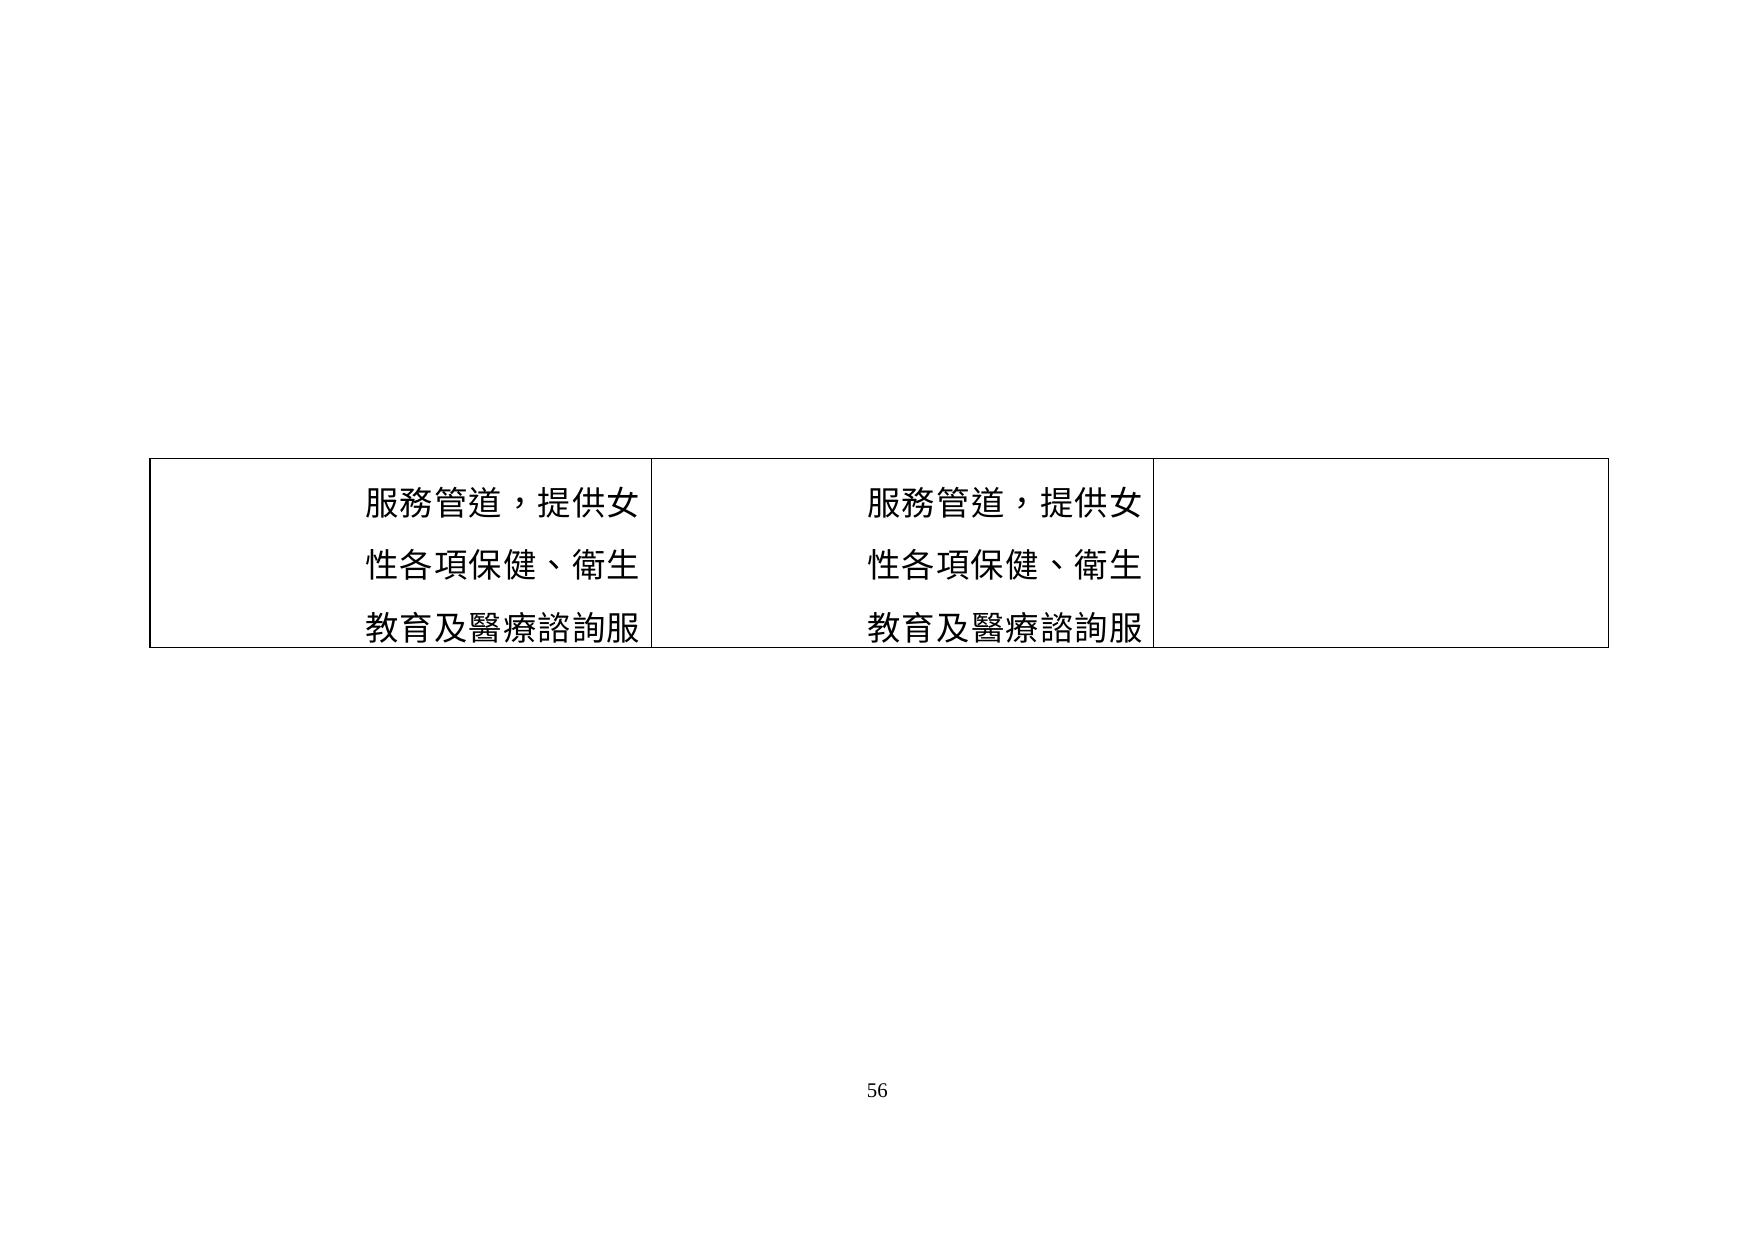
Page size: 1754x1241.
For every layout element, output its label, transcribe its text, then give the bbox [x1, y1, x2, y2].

table_cell 服務管道，提供女性各項保健、衛生教育及醫療諮詢服 [652, 459, 1153, 647]
table_cell 服務管道，提供女性各項保健、衛生教育及醫療諮詢服 [151, 459, 651, 647]
table_cell [1154, 459, 1608, 647]
